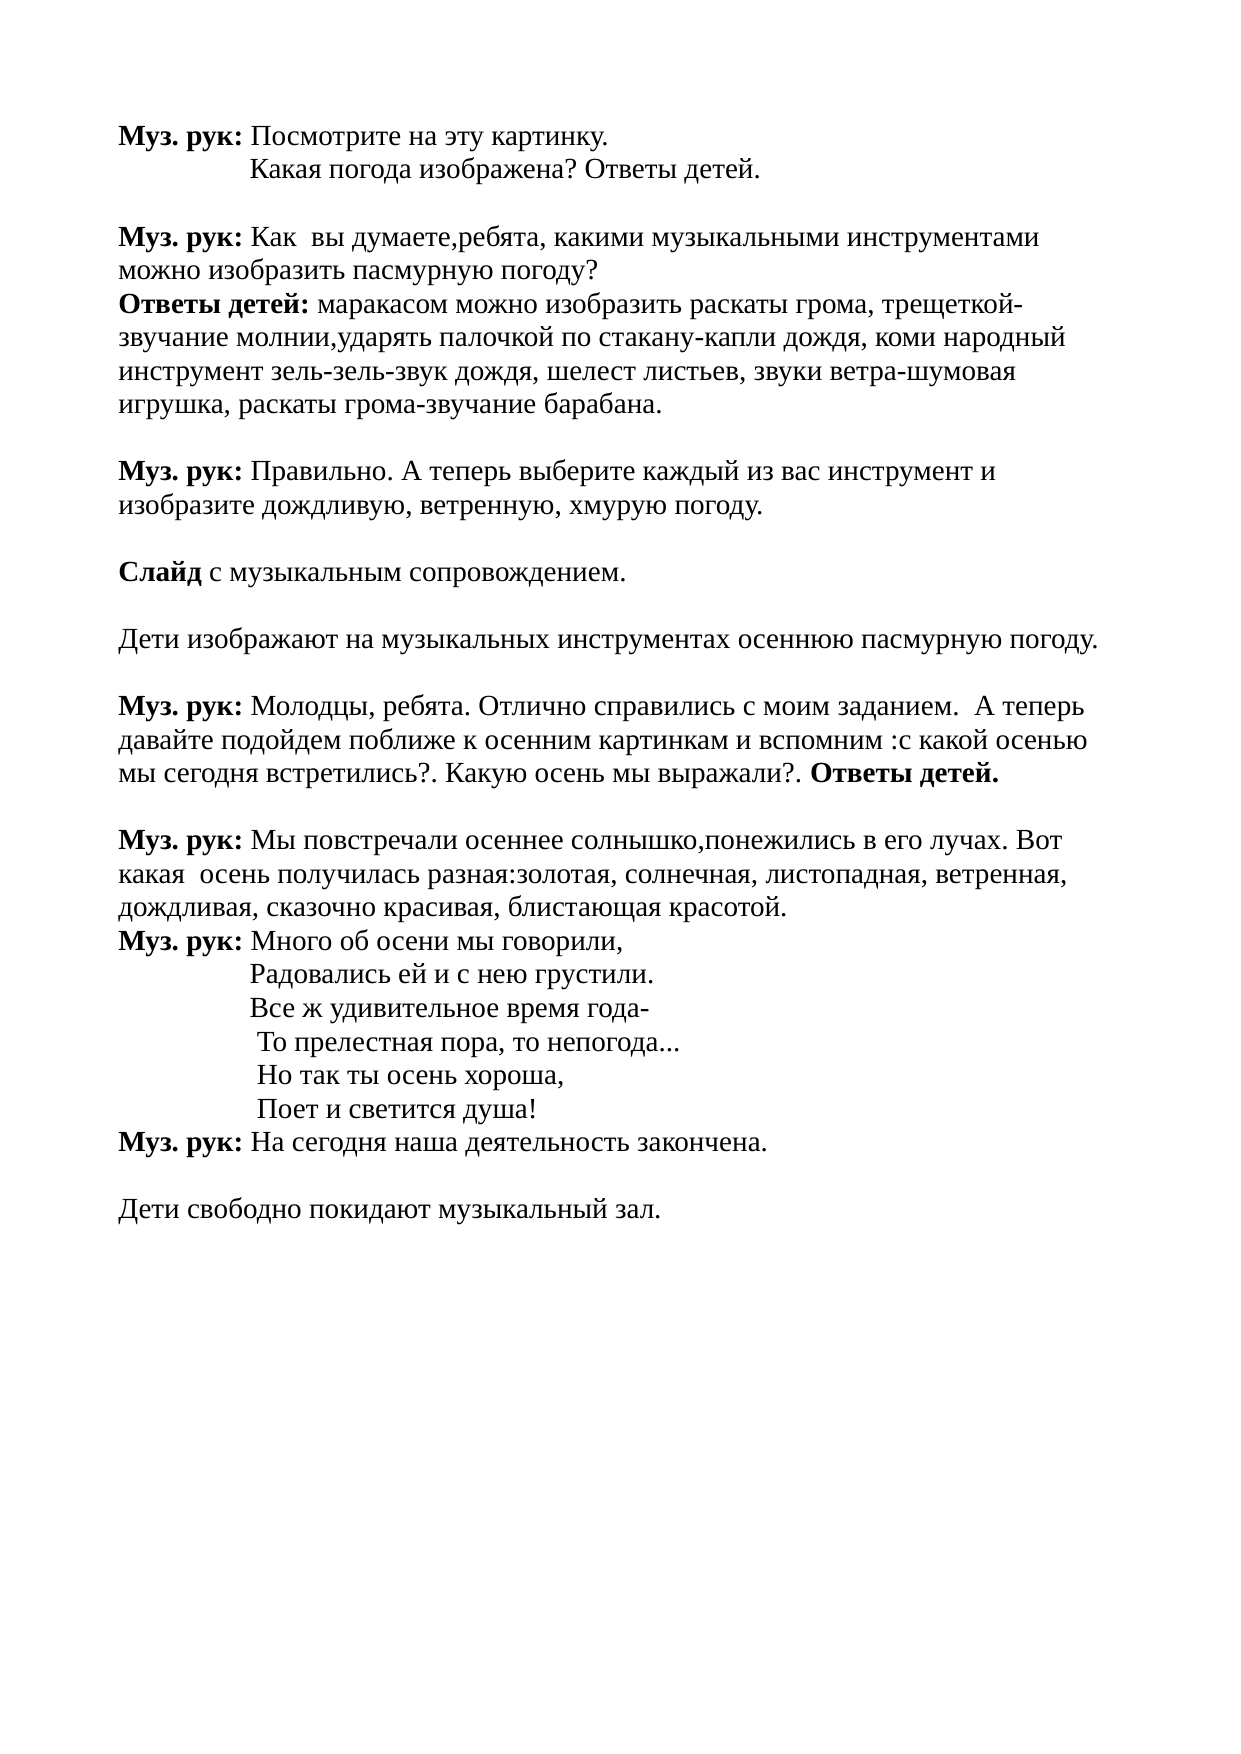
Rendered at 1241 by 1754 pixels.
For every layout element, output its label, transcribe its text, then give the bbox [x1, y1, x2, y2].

text То прелестная пора, то непогода... [118, 1024, 1122, 1057]
text Муз. рук: Как вы думаете,ребята, какими музыкальными инструментами можно изобразить пасмурную погоду? [118, 219, 1122, 286]
text Все ж удивительное время года- [118, 990, 1122, 1024]
text Муз. рук: На сегодня наша деятельность закончена. [118, 1124, 1122, 1158]
text Какая погода изображена? Ответы детей. [118, 152, 1122, 185]
text Муз. рук: Посмотрите на эту картинку. [118, 118, 1122, 152]
text Но так ты осень хороша, [118, 1057, 1122, 1091]
text Муз. рук: Много об осени мы говорили, [118, 923, 1122, 957]
text Слайд с музыкальным сопровождением. [118, 554, 1122, 588]
text Муз. рук: Молодцы, ребята. Отлично справились с моим заданием. А теперь давайте подойдем поближе к осенним картинкам и вспомним :с какой осенью мы сегодня встретились?. Какую осень мы выражали?. Ответы детей. [118, 688, 1122, 789]
text Дети изображают на музыкальных инструментах осеннюю пасмурную погоду. [118, 621, 1122, 655]
text Муз. рук: Правильно. А теперь выберите каждый из вас инструмент и изобразите дождливую, ветренную, хмурую погоду. [118, 453, 1122, 521]
text Поет и светится душа! [118, 1091, 1122, 1124]
text Ответы детей: маракасом можно изобразить раскаты грома, трещеткой-звучание молнии,ударять палочкой по стакану-капли дождя, коми народный инструмент зель-зель-звук дождя, шелест листьев, звуки ветра-шумовая игрушка, раскаты грома-звучание барабана. [118, 286, 1122, 420]
text Муз. рук: Мы повстречали осеннее солнышко,понежились в его лучах. Вот [118, 822, 1122, 856]
text Радовались ей и с нею грустили. [118, 957, 1122, 990]
text какая осень получилась разная:золотая, солнечная, листопадная, ветренная, дождливая, сказочно красивая, блистающая красотой. [118, 856, 1122, 923]
text Дети свободно покидают музыкальный зал. [118, 1191, 1122, 1225]
